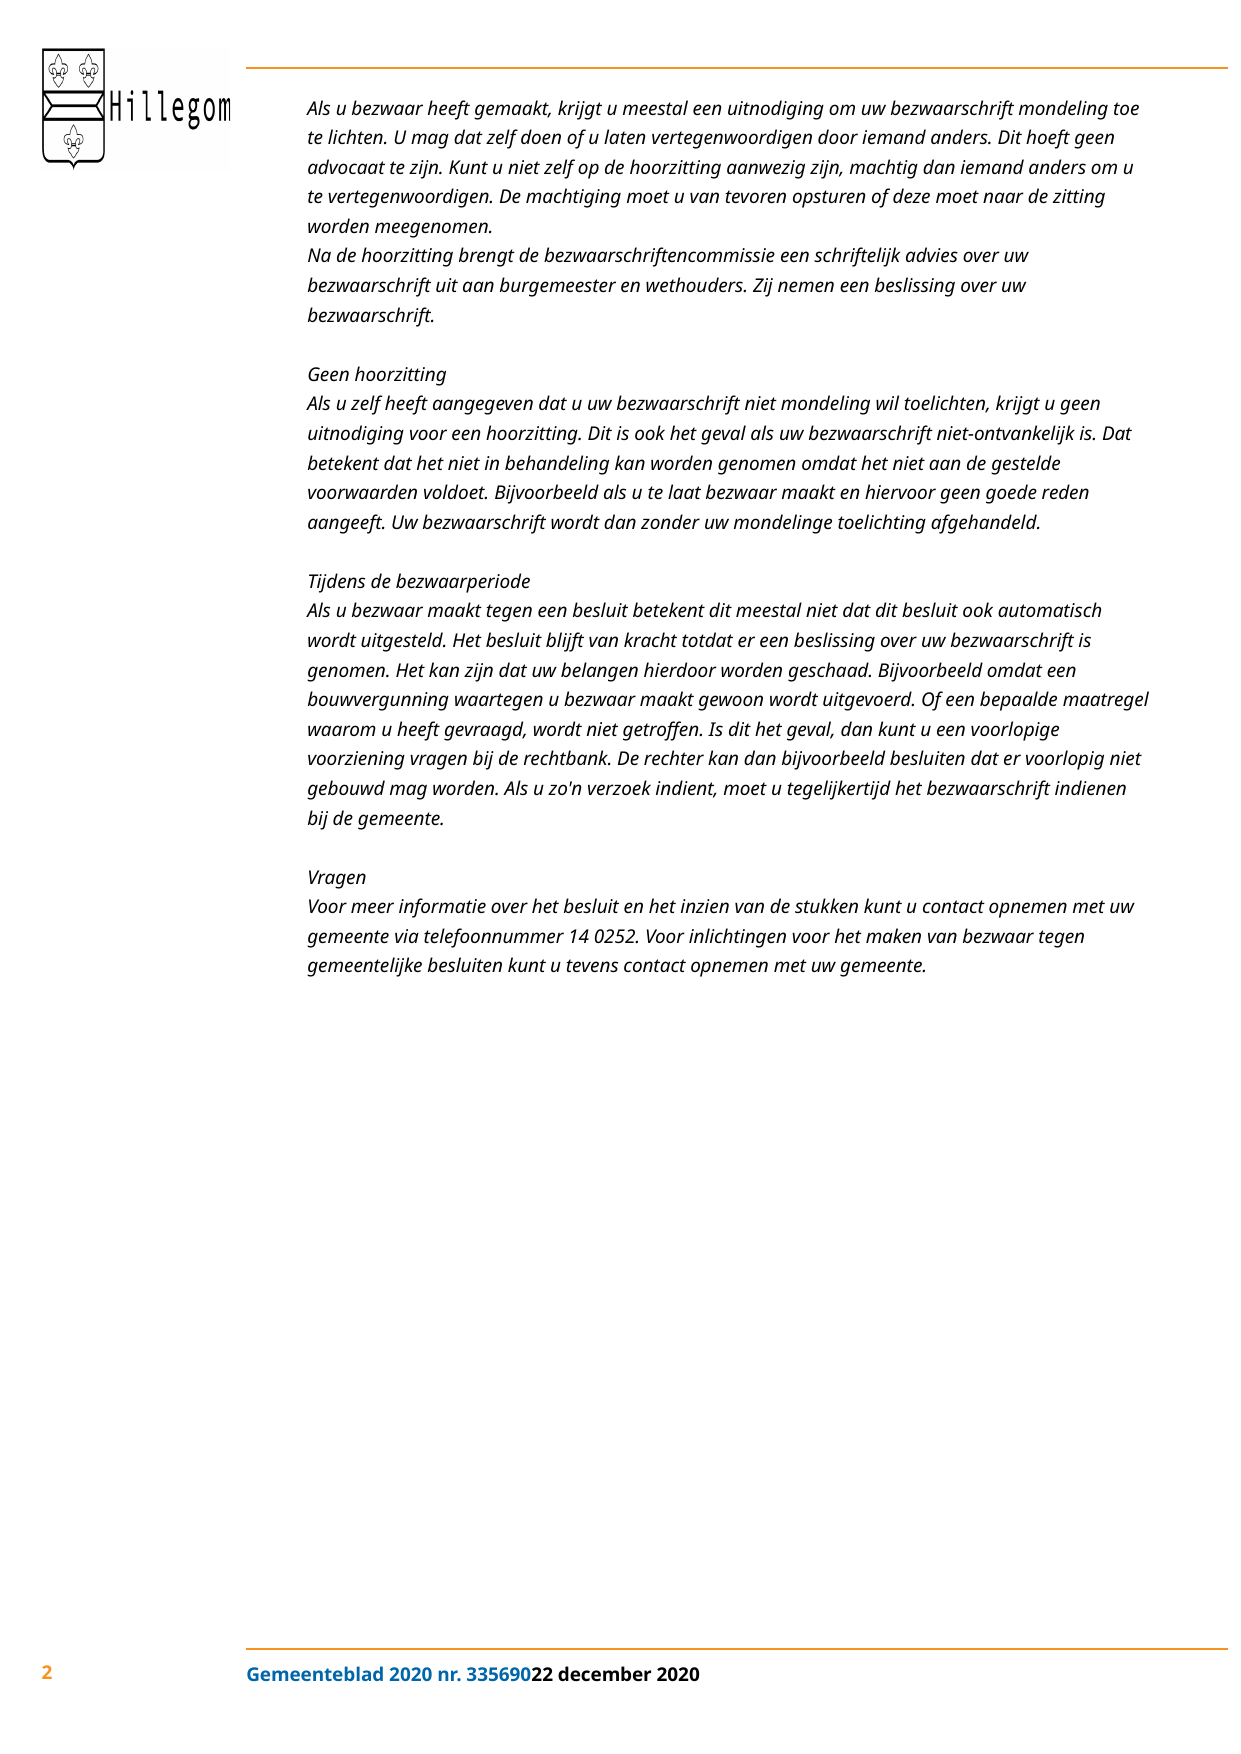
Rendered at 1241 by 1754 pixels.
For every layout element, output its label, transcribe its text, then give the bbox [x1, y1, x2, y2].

list Tijdens de bezwaarperiode [248, 568, 1152, 594]
list Voor meer informatie over het besluit en het inzien van de stukken kunt u contact opnemen met uw gemeente via telefoonnummer 14 0252. Voor inlichtingen voor het maken van bezwaar tegen gemeentelijke besluiten kunt u tevens contact opnemen met uw gemeente. [248, 893, 1152, 978]
list Als u zelf heeft aangegeven dat u uw bezwaarschrift niet mondeling wil toelichten, krijgt u geen uitnodiging voor een hoorzitting. Dit is ook het geval als uw bezwaarschrift niet-ontvankelijk is. Dat betekent dat het niet in behandeling kan worden genomen omdat het niet aan de gestelde voorwaarden voldoet. Bijvoorbeeld als u te laat bezwaar maakt en hiervoor geen goede reden aangeeft. Uw bezwaarschrift wordt dan zonder uw mondelinge toelichting afgehandeld. [248, 391, 1152, 535]
list Als u bezwaar heeft gemaakt, krijgt u meestal een uitnodiging om uw bezwaarschrift mondeling toe te lichten. U mag dat zelf doen of u laten vertegenwoordigen door iemand anders. Dit hoeft geen advocaat te zijn. Kunt u niet zelf op de hoorzitting aanwezig zijn, machtig dan iemand anders om u te vertegenwoordigen. De machtiging moet u van tevoren opsturen of deze moet naar de zitting worden meegenomen. [248, 95, 1152, 239]
picture [41, 47, 231, 172]
list Als u bezwaar maakt tegen een besluit betekent dit meestal niet dat dit besluit ook automatisch wordt uitgesteld. Het besluit blijft van kracht totdat er een beslissing over uw bezwaarschrift is genomen. Het kan zijn dat uw belangen hierdoor worden geschaad. Bijvoorbeeld omdat een bouwvergunning waartegen u bezwaar maakt gewoon wordt uitgevoerd. Of een bepaalde maatregel waarom u heeft gevraagd, wordt niet getroffen. Is dit het geval, dan kunt u een voorlopige voorziening vragen bij de rechtbank. De rechter kan dan bijvoorbeeld besluiten dat er voorlopig niet gebouwd mag worden. Als u zo'n verzoek indient, moet u tegelijkertijd het bezwaarschrift indienen bij de gemeente. [248, 598, 1152, 831]
list Geen hoorzitting [248, 361, 1152, 387]
list Vragen [248, 864, 1152, 890]
list Na de hoorzitting brengt de bezwaarschriftencommissie een schriftelijk advies over uw bezwaarschrift uit aan burgemeester en wethouders. Zij nemen een beslissing over uw bezwaarschrift. [248, 243, 1152, 328]
